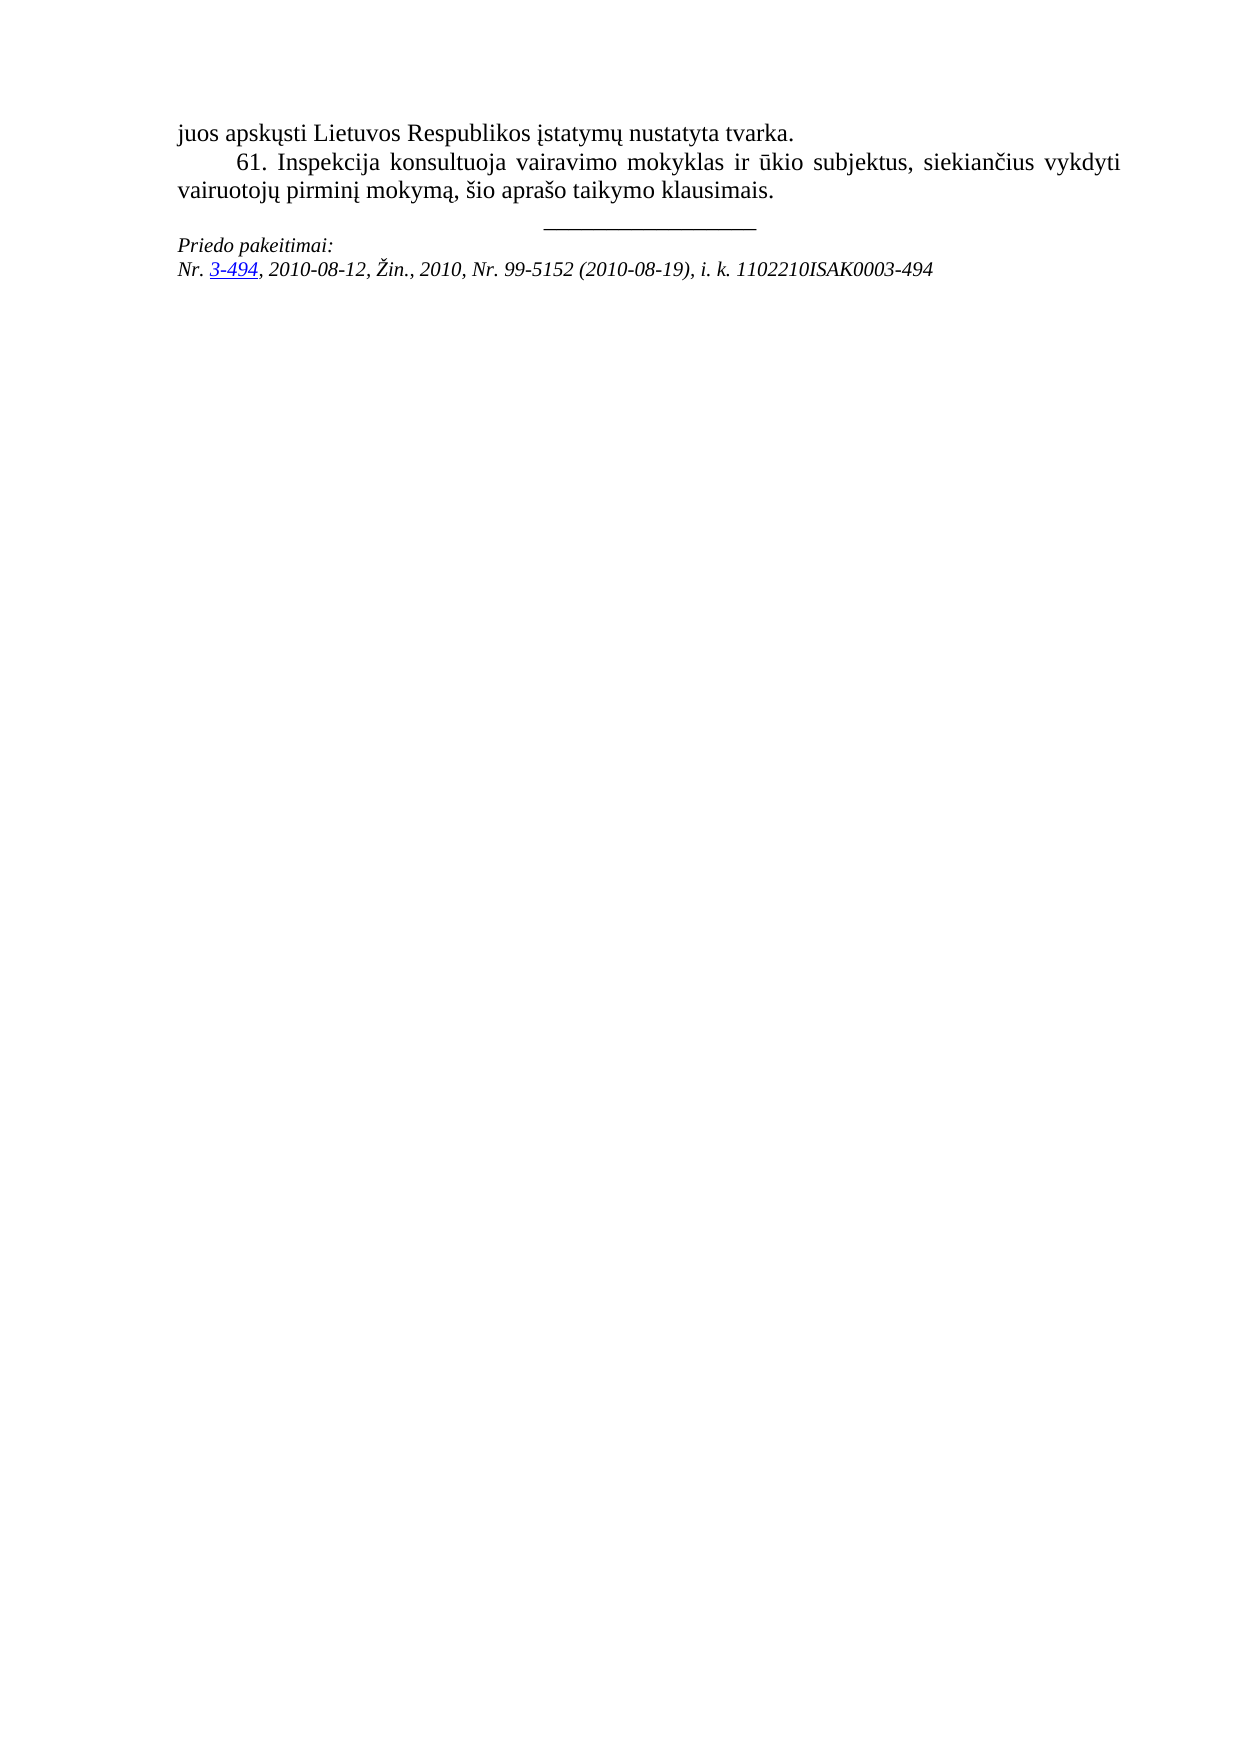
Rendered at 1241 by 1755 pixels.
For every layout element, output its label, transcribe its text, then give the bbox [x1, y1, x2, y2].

text Priedo pakeitimai: [177, 233, 1122, 257]
text _________________ [177, 204, 1122, 233]
text Nr. 3-494, 2010-08-12, Žin., 2010, Nr. 99-5152 (2010-08-19), i. k. 1102210ISAK0003-494 [177, 257, 1122, 281]
text juos apskųsti Lietuvos Respublikos įstatymų nustatyta tvarka. [177, 118, 1122, 147]
text 61. Inspekcija konsultuoja vairavimo mokyklas ir ūkio subjektus, siekiančius vykdyti vairuotojų pirminį mokymą, šio aprašo taikymo klausimais. [177, 147, 1122, 204]
